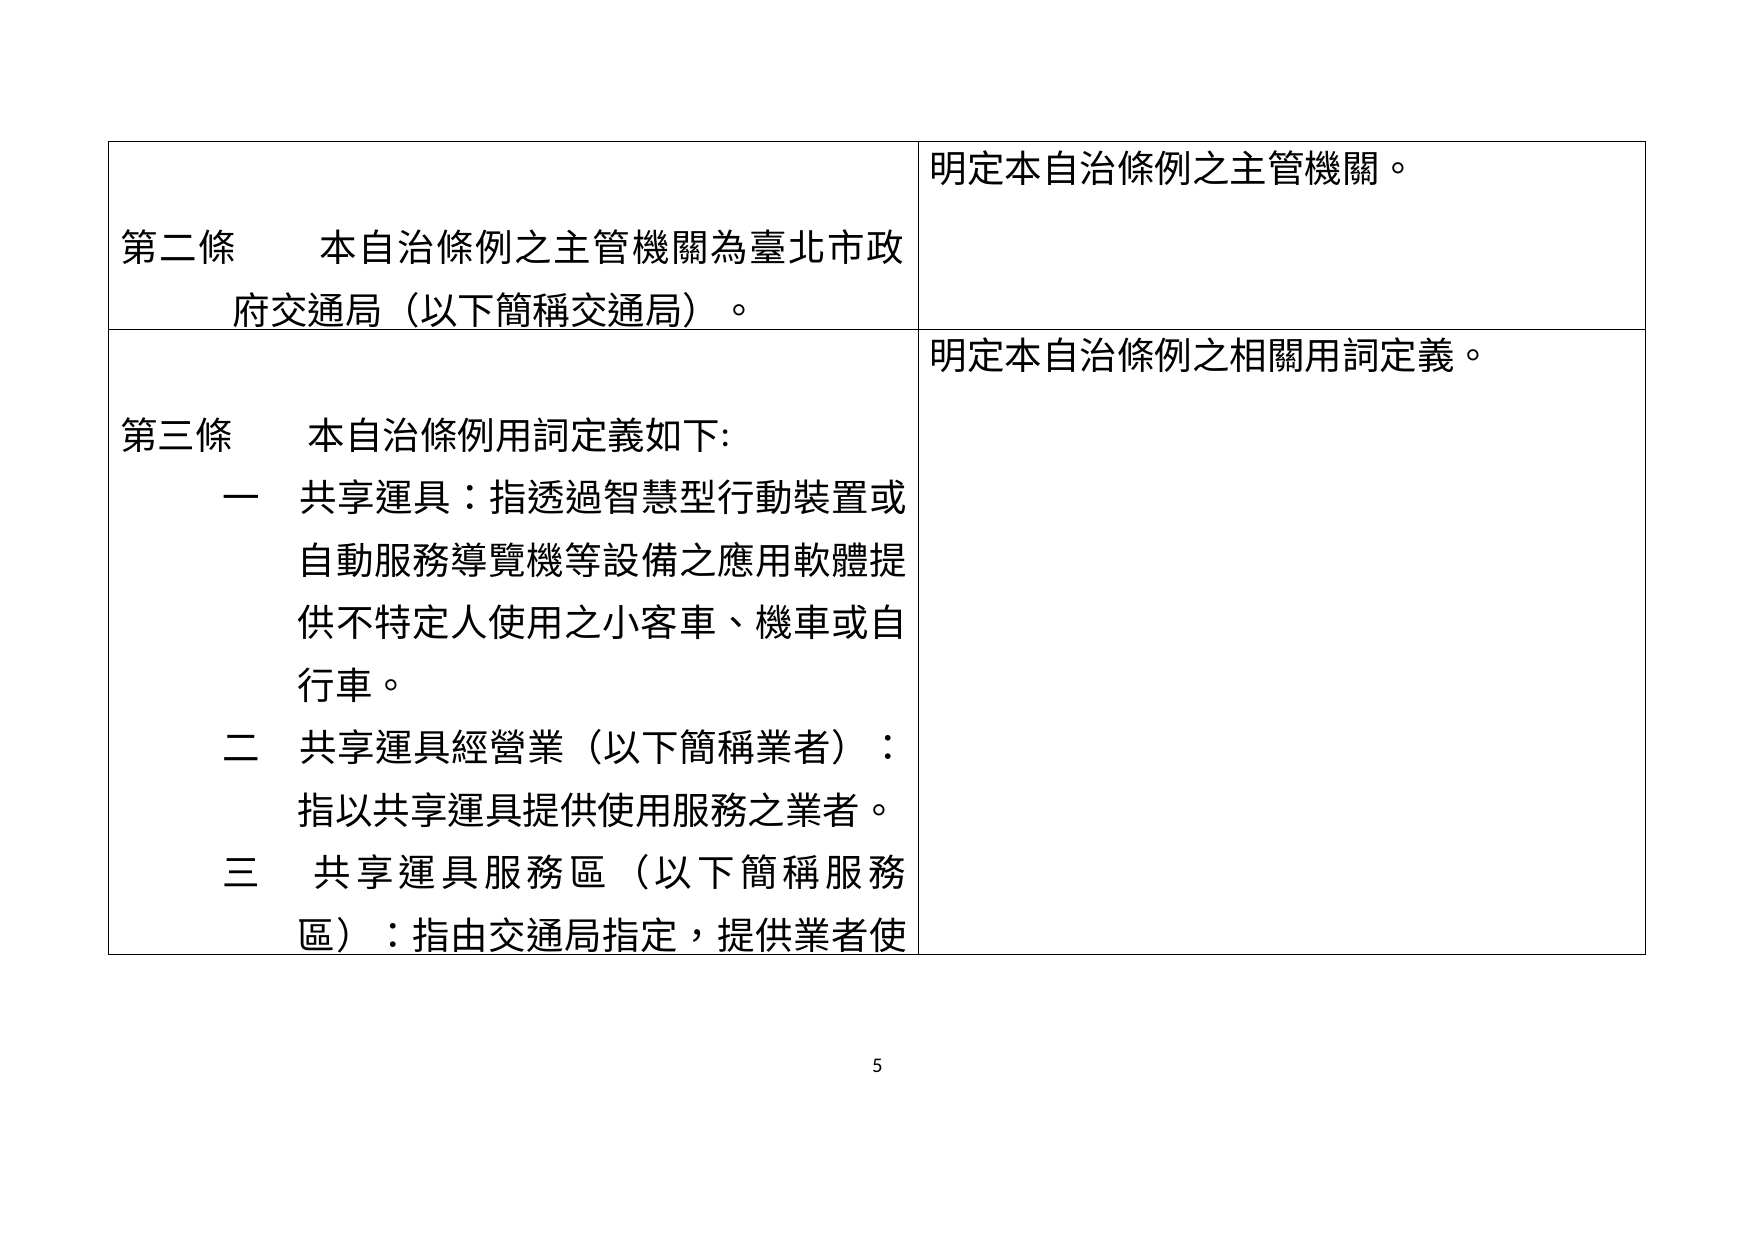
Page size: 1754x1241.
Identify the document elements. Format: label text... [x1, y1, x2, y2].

table_cell 第三條 本自治條例用詞定義如下: 一 共享運具：指透過智慧型行動裝置或自動服務導覽機等設備之應用軟體提供不特定人使用之小客車、機車或自行車。 二 共享運具經營業（以下簡稱業者）：指以共享運具提供使用服務之業者。 三 共享運具服務區（以下簡稱服務區）：指由交通局指定，提供業者使 [109, 330, 918, 953]
table_cell 明定本自治條例之主管機關。 [919, 142, 1645, 328]
table_cell 第二條 本自治條例之主管機關為臺北市政府交通局（以下簡稱交通局）。 [109, 142, 918, 328]
table_cell 明定本自治條例之相關用詞定義。 [919, 330, 1645, 953]
